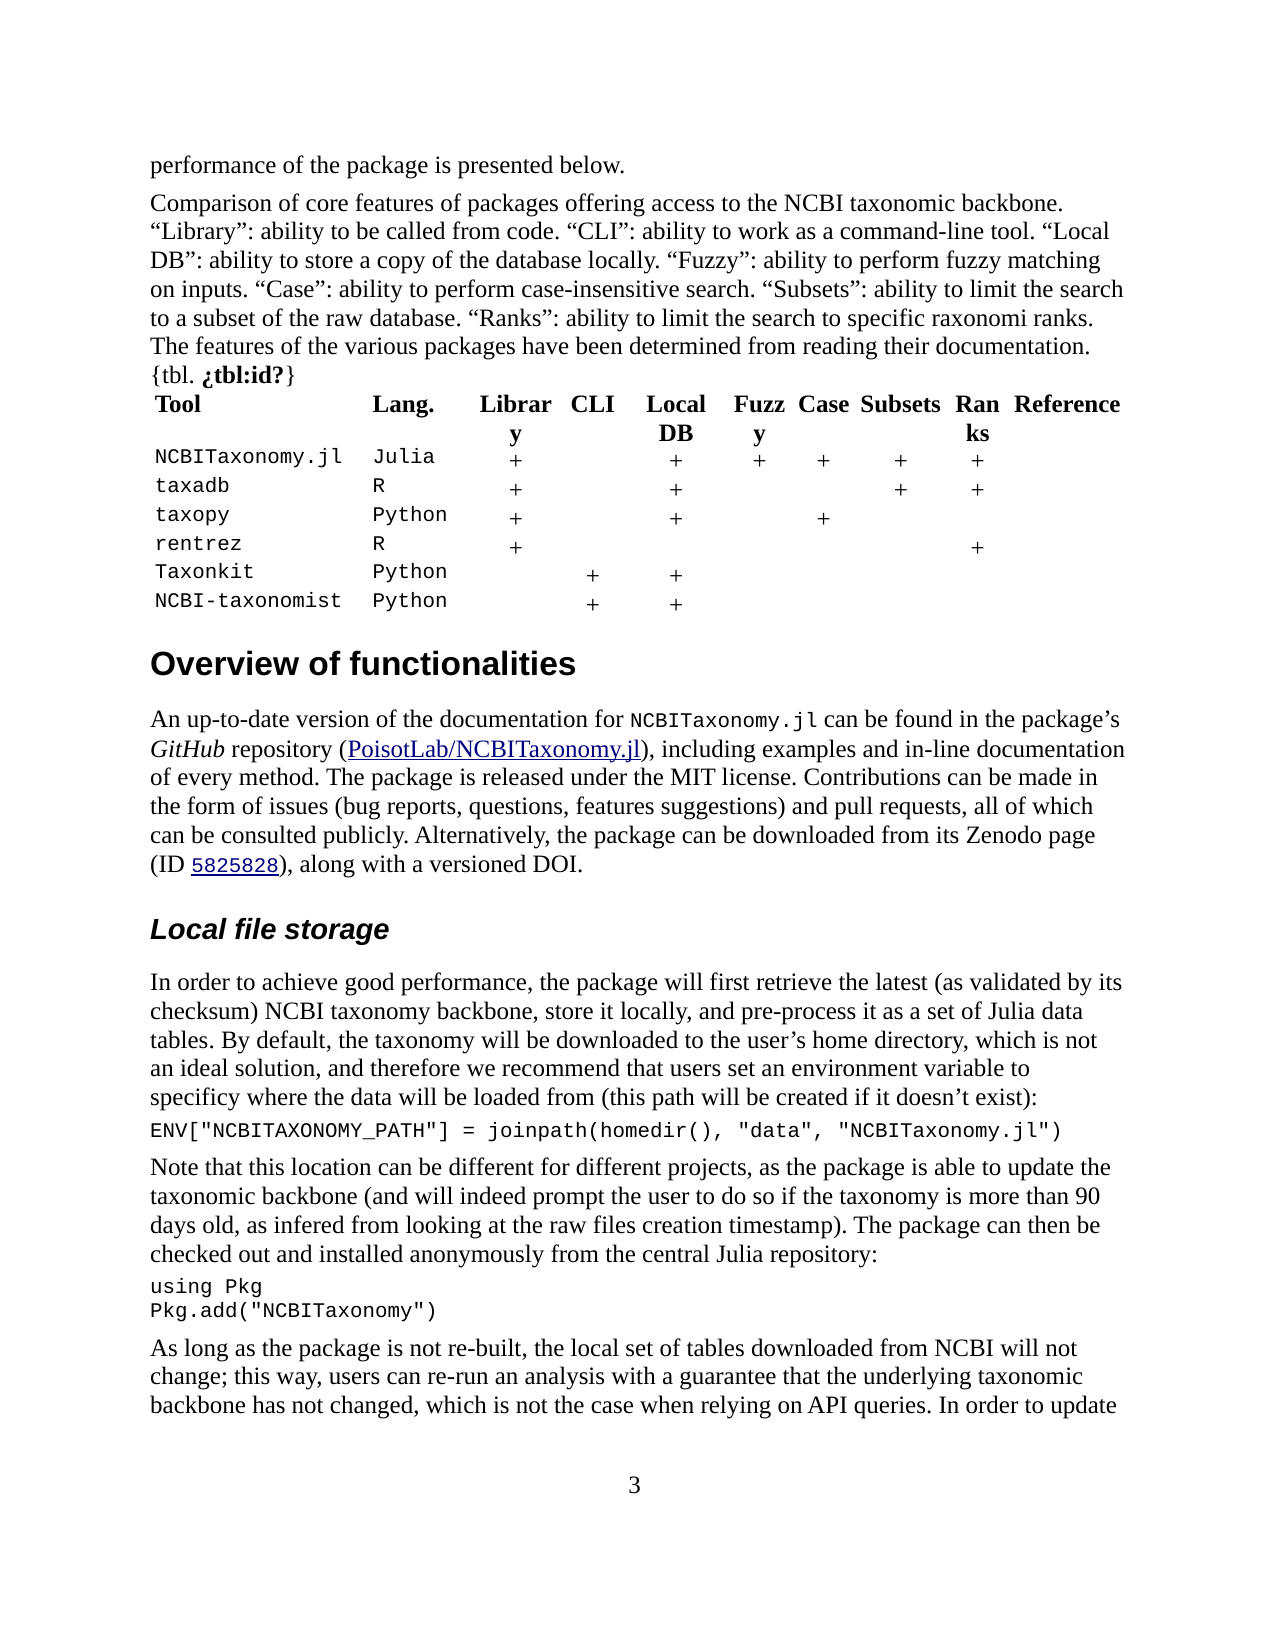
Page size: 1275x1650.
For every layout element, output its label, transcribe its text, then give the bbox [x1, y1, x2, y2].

text performance of the package is presented below. [150, 150, 1125, 179]
table_cell + [561, 561, 624, 590]
table_cell Python [368, 504, 471, 533]
table_header Ranks [945, 389, 1009, 446]
table_cell [791, 475, 856, 504]
table_cell [791, 533, 856, 561]
table_cell + [625, 446, 727, 475]
table_cell taxopy [150, 504, 368, 533]
table_cell [727, 561, 791, 590]
table_header Lang. [368, 389, 471, 446]
table_cell [1010, 504, 1125, 533]
table_cell + [625, 590, 727, 619]
subtitle Local file storage [150, 912, 1125, 946]
table_cell R [368, 475, 471, 504]
table_cell + [471, 475, 561, 504]
table_header Library [471, 389, 561, 446]
table_cell [727, 504, 791, 533]
table_cell + [856, 446, 945, 475]
table_cell [791, 590, 856, 619]
table_cell [791, 561, 856, 590]
table_cell + [727, 446, 791, 475]
table_cell [471, 561, 561, 590]
table_cell + [625, 504, 727, 533]
table_cell [625, 533, 727, 561]
table_cell [856, 561, 945, 590]
text Pkg.add("NCBITaxonomy") [150, 1300, 1125, 1324]
table_cell + [471, 446, 561, 475]
table_cell [561, 533, 624, 561]
table_cell Python [368, 590, 471, 619]
text ENV["NCBITAXONOMY_PATH"] = joinpath(homedir(), "data", "NCBITaxonomy.jl") [150, 1120, 1125, 1143]
table_cell + [945, 446, 1009, 475]
table_cell + [561, 590, 624, 619]
table_cell rentrez [150, 533, 368, 561]
text Comparison of core features of packages offering access to the NCBI taxonomic backbone. “Library”: ability to be called from code. “CLI”: ability to work as a command-line tool. “Local DB”: ability to store a copy of the database locally. “Fuzzy”: ability to perform fuzzy matching on inputs. “Case”: ability to perform case-insensitive search. “Subsets”: ability to limit the search to a subset of the raw database. “Ranks”: ability to limit the search to specific raxonomi ranks. The features of the various packages have been determined from reading their documentation. {tbl. ¿tbl:id?} [150, 188, 1125, 389]
table_header Subsets [856, 389, 945, 446]
table_cell [1010, 475, 1125, 504]
table_cell + [625, 561, 727, 590]
table_cell [856, 504, 945, 533]
text An up-to-date version of the documentation for NCBITaxonomy.jl can be found in the package’s GitHub repository (PoisotLab/NCBITaxonomy.jl), including examples and in-line documentation of every method. The package is released under the MIT license. Contributions can be made in the form of issues (bug reports, questions, features suggestions) and pull requests, all of which can be consulted publicly. Alternatively, the package can be downloaded from its Zenodo page (ID 5825828), along with a versioned DOI. [150, 704, 1125, 878]
table_cell [1010, 446, 1125, 475]
table_cell [561, 504, 624, 533]
table_header Tool [150, 389, 368, 446]
table_cell + [856, 475, 945, 504]
table_cell [945, 590, 1009, 619]
table_cell [1010, 561, 1125, 590]
table_cell Python [368, 561, 471, 590]
table_cell NCBITaxonomy.jl [150, 446, 368, 475]
text In order to achieve good performance, the package will first retrieve the latest (as validated by its checksum) NCBI taxonomy backbone, store it locally, and pre-process it as a set of Julia data tables. By default, the taxonomy will be downloaded to the user’s home directory, which is not an ideal solution, and therefore we recommend that users set an environment variable to specificy where the data will be loaded from (this path will be created if it doesn’t exist): [150, 967, 1125, 1111]
table_header Fuzzy [727, 389, 791, 446]
table_cell + [791, 504, 856, 533]
table_cell [945, 561, 1009, 590]
table_cell Taxonkit [150, 561, 368, 590]
table_header CLI [561, 389, 624, 446]
table_cell [856, 533, 945, 561]
table_cell Julia [368, 446, 471, 475]
table_cell [561, 475, 624, 504]
table_cell NCBI-taxonomist [150, 590, 368, 619]
table_header Reference [1010, 389, 1125, 446]
text using Pkg [150, 1276, 1125, 1300]
table_cell [1010, 533, 1125, 561]
table_cell [945, 504, 1009, 533]
subtitle Overview of functionalities [150, 644, 1125, 683]
table_cell [1010, 590, 1125, 619]
table_cell taxadb [150, 475, 368, 504]
table_cell + [945, 475, 1009, 504]
table_header Case [791, 389, 856, 446]
table_cell + [791, 446, 856, 475]
table_cell + [471, 533, 561, 561]
table_cell [727, 475, 791, 504]
table_cell [727, 590, 791, 619]
table_cell [727, 533, 791, 561]
text Note that this location can be different for different projects, as the package is able to update the taxonomic backbone (and will indeed prompt the user to do so if the taxonomy is more than 90 days old, as infered from looking at the raw files creation timestamp). The package can then be checked out and installed anonymously from the central Julia repository: [150, 1152, 1125, 1267]
table_cell + [625, 475, 727, 504]
table_cell R [368, 533, 471, 561]
table_cell [471, 590, 561, 619]
table_cell [856, 590, 945, 619]
table_cell [561, 446, 624, 475]
table_header Local DB [625, 389, 727, 446]
table_cell + [945, 533, 1009, 561]
table_cell + [471, 504, 561, 533]
text As long as the package is not re-built, the local set of tables downloaded from NCBI will not change; this way, users can re-run an analysis with a guarantee that the underlying taxonomic backbone has not changed, which is not the case when relying on API queries. In order to update [150, 1333, 1125, 1419]
